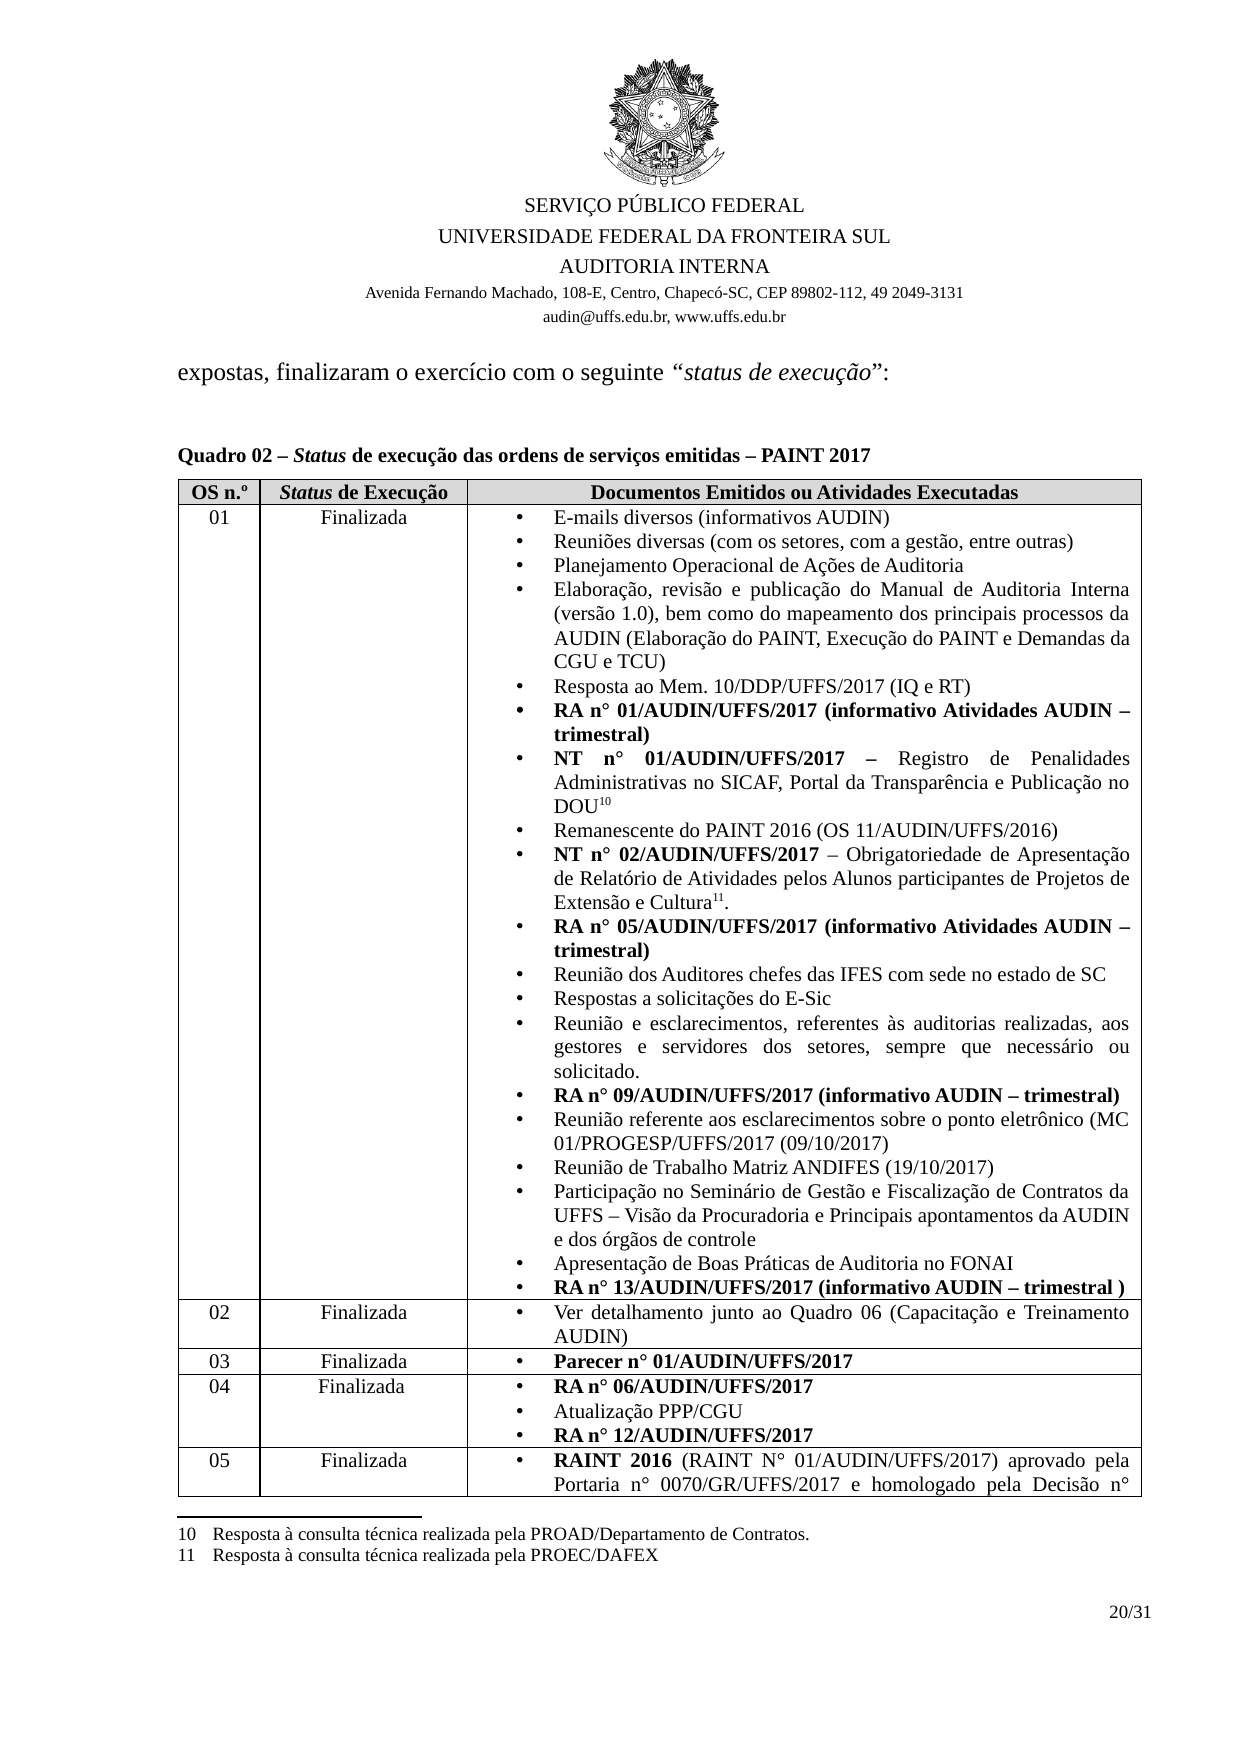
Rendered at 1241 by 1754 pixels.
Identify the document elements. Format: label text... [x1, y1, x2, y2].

table_cell Ver detalhamento junto ao Quadro 06 (Capacitação e Treinamento AUDIN) [468, 1300, 1141, 1348]
table_header Documentos Emitidos ou Atividades Executadas [468, 480, 1141, 504]
table_cell 03 [179, 1349, 259, 1373]
text expostas, finalizaram o exercício com o seguinte “status de execução”: [177, 357, 1152, 385]
table_cell 01 [179, 505, 259, 1299]
table_cell Finalizada [261, 1349, 467, 1373]
table_cell Finalizada [261, 1448, 467, 1496]
table_cell Finalizada [261, 1375, 467, 1447]
table_cell Finalizada [261, 505, 467, 1299]
table_cell RA n° 06/AUDIN/UFFS/2017 Atualização PPP/CGU RA n° 12/AUDIN/UFFS/2017 [468, 1375, 1141, 1447]
table_cell 05 [179, 1448, 259, 1496]
table_cell Parecer n° 01/AUDIN/UFFS/2017 [468, 1349, 1141, 1373]
table_header OS n.º [179, 480, 259, 504]
table_cell 04 [179, 1375, 259, 1447]
table_cell Finalizada [261, 1300, 467, 1348]
table_cell E-mails diversos (informativos AUDIN) Reuniões diversas (com os setores, com a gestão, entre outras) Planejamento Operacional de Ações de Auditoria Elaboração, revisão e publicação do Manual de Auditoria Interna (versão 1.0), bem como do mapeamento dos principais processos da AUDIN (Elaboração do PAINT, Execução do PAINT e Demandas da CGU e TCU) Resposta ao Mem. 10/DDP/UFFS/2017 (IQ e RT) RA n° 01/AUDIN/UFFS/2017 (informativo Atividades AUDIN – trimestral) NT n° 01/AUDIN/UFFS/2017 – Registro de Penalidades Administrativas no SICAF, Portal da Transparência e Publicação no DOU Remanescente do PAINT 2016 (OS 11/AUDIN/UFFS/2016) NT n° 02/AUDIN/UFFS/2017 – Obrigatoriedade de Apresentação de Relatório de Atividades pelos Alunos participantes de Projetos de Extensão e Cultura. RA n° 05/AUDIN/UFFS/2017 (informativo Atividades AUDIN – trimestral) Reunião dos Auditores chefes das IFES com sede no estado de SC Respostas a solicitações do E-Sic Reunião e esclarecimentos, referentes às auditorias realizadas, aos gestores e servidores dos setores, sempre que necessário ou solicitado. RA n° 09/AUDIN/UFFS/2017 (informativo AUDIN – trimestral) Reunião referente aos esclarecimentos sobre o ponto eletrônico (MC 01/PROGESP/UFFS/2017 (09/10/2017) Reunião de Trabalho Matriz ANDIFES (19/10/2017) Participação no Seminário de Gestão e Fiscalização de Contratos da UFFS – Visão da Procuradoria e Principais apontamentos da AUDIN e dos órgãos de controle Apresentação de Boas Práticas de Auditoria no FONAI RA n° 13/AUDIN/UFFS/2017 (informativo AUDIN – trimestral ) [468, 505, 1141, 1299]
table_cell RAINT 2016 (RAINT N° 01/AUDIN/UFFS/2017) aprovado pela Portaria n° 0070/GR/UFFS/2017 e homologado pela Decisão n° [468, 1448, 1141, 1496]
table_cell 02 [179, 1300, 259, 1348]
text Quadro 02 – Status de execução das ordens de serviços emitidas – PAINT 2017 [177, 443, 1152, 467]
table_header Status de Execução [261, 480, 467, 504]
